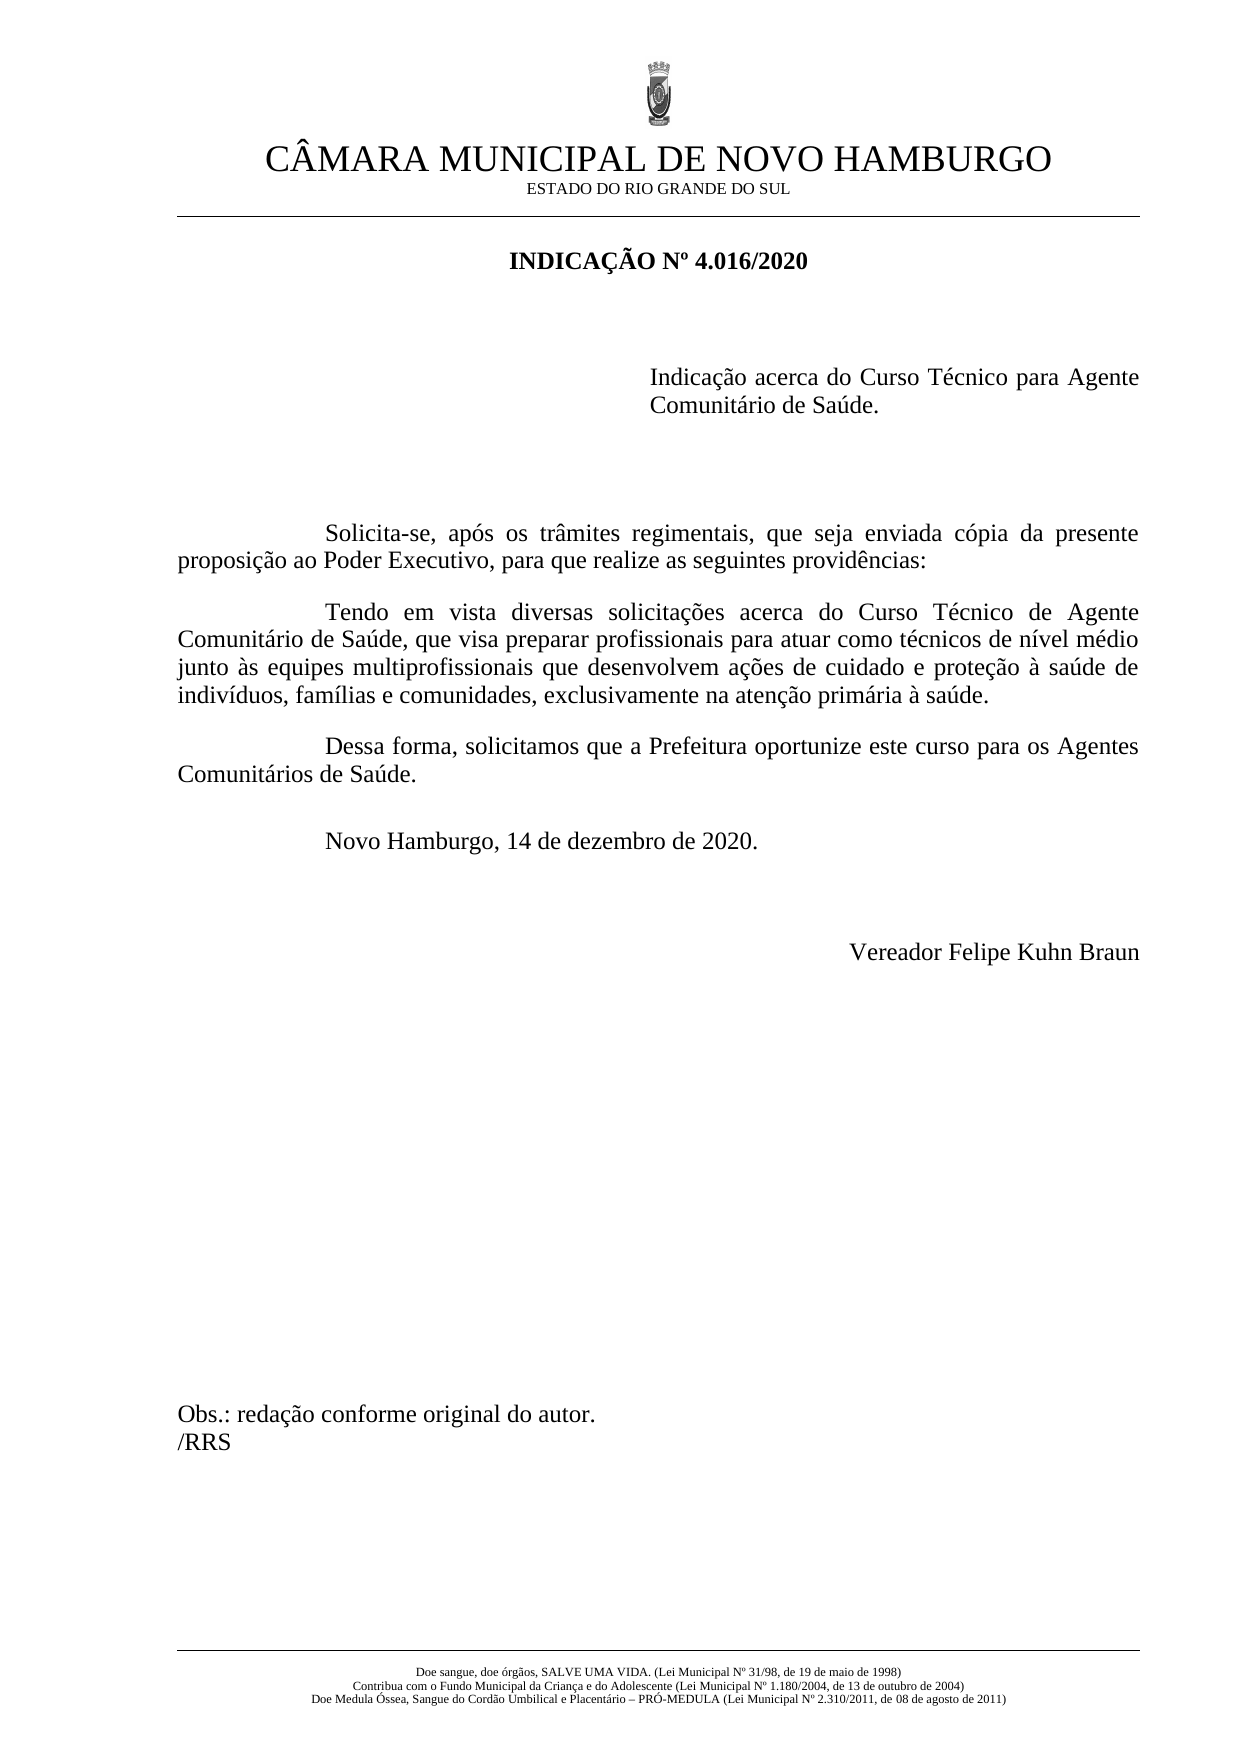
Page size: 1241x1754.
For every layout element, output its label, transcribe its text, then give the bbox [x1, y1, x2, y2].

text Vereador Felipe Kuhn Braun [177, 938, 1140, 966]
text Dessa forma, solicitamos que a Prefeitura oportunize este curso para os Agentes Comunitários de Saúde. [177, 732, 1140, 787]
text /RRS [177, 1428, 1140, 1456]
text Novo Hamburgo, 14 de dezembro de 2020. [177, 827, 1140, 855]
text Indicação acerca do Curso Técnico para Agente Comunitário de Saúde. [649, 363, 1140, 418]
text INDICAÇÃO Nº 4.016/2020 [177, 247, 1140, 274]
text Tendo em vista diversas solicitações acerca do Curso Técnico de Agente Comunitário de Saúde, que visa preparar profissionais para atuar como técnicos de nível médio junto às equipes multiprofissionais que desenvolvem ações de cuidado e proteção à saúde de indivíduos, famílias e comunidades, exclusivamente na atenção primária à saúde. [177, 598, 1140, 708]
text Obs.: redação conforme original do autor. [177, 1401, 1140, 1428]
text Solicita-se, após os trâmites regimentais, que seja enviada cópia da presente proposição ao Poder Executivo, para que realize as seguintes providências: [177, 519, 1140, 574]
